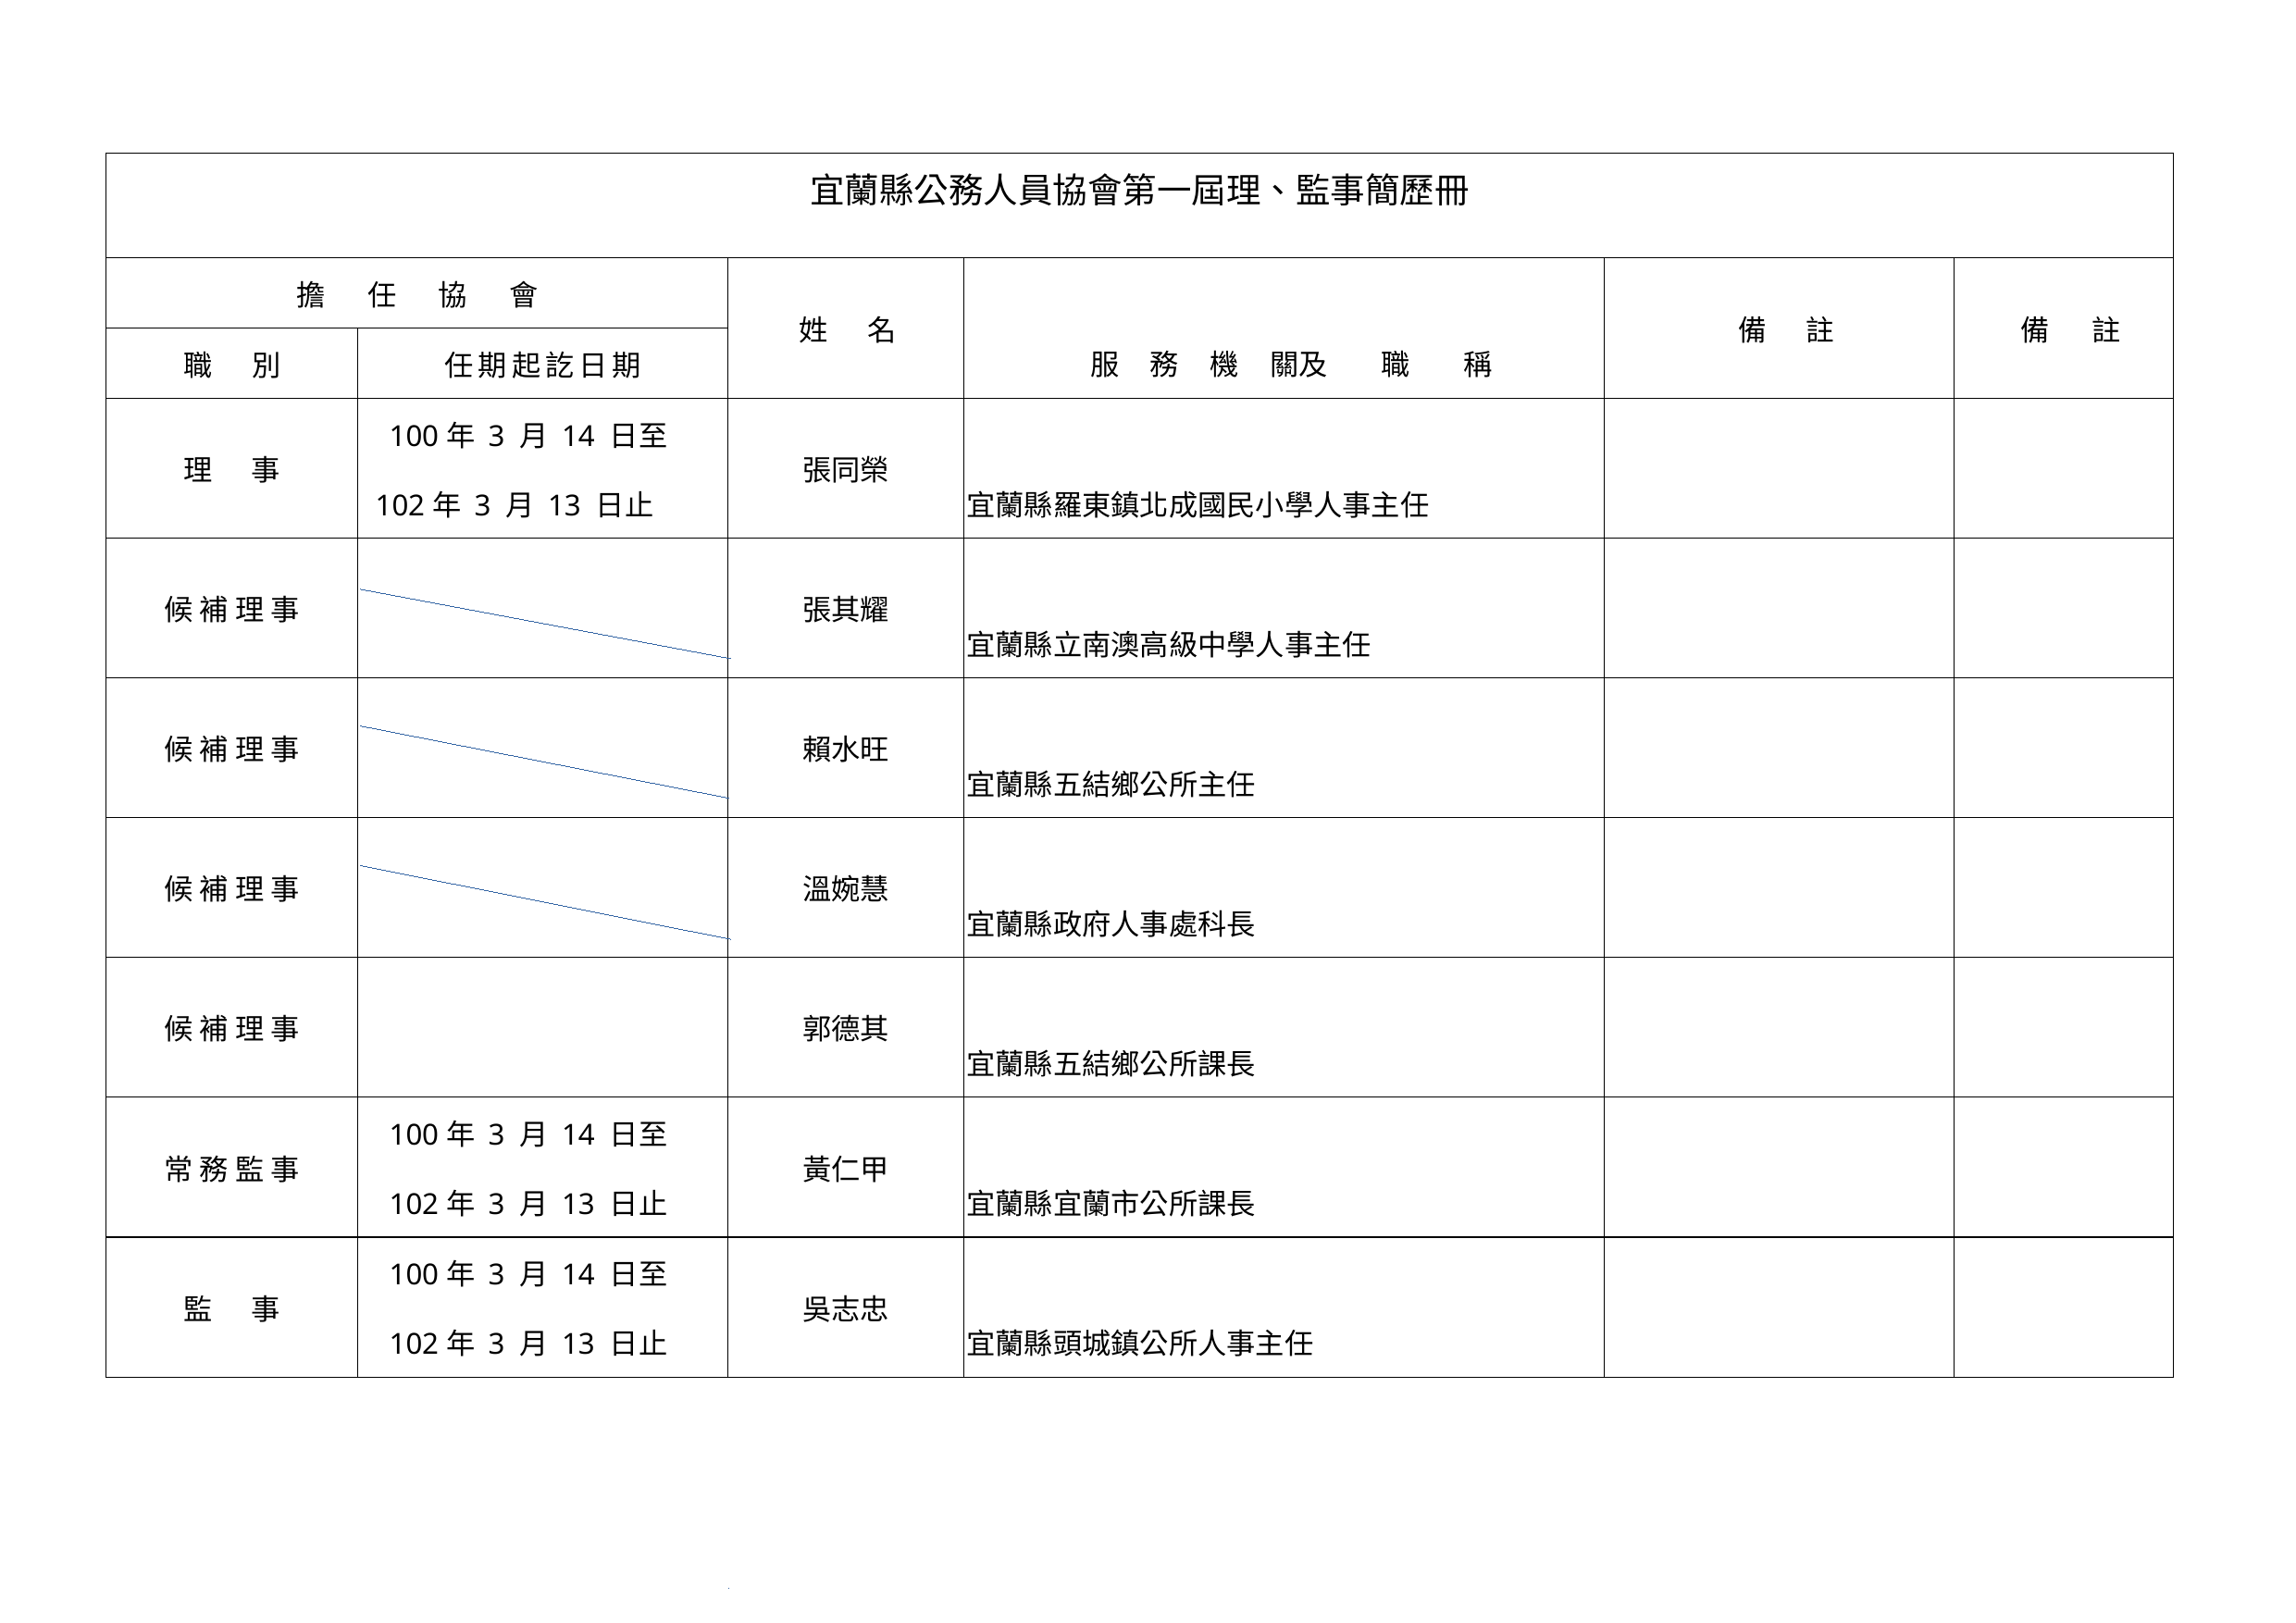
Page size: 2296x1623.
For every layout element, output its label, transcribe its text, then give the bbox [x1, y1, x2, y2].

table_cell [1605, 818, 1954, 957]
table_cell 宜蘭縣羅東鎮北成國民小學人事主任 [964, 399, 1604, 538]
table_cell 理 事 [106, 399, 357, 538]
table_cell 宜蘭縣五結鄉公所主任 [964, 678, 1604, 817]
table_cell [358, 678, 727, 817]
table_cell 宜蘭縣頭城鎮公所人事主任 [964, 1238, 1604, 1376]
table_cell 吳志忠 [728, 1238, 963, 1376]
table_cell [1955, 399, 2173, 538]
table_cell 候 補 理 事 [106, 818, 357, 957]
table_cell 常 務 監 事 [106, 1097, 357, 1236]
table_header 宜蘭縣公務人員協會第一屆理、監事簡歷冊 [106, 154, 2173, 257]
table_cell 候 補 理 事 [106, 678, 357, 817]
table_cell 候 補 理 事 [106, 958, 357, 1096]
table_cell 服務機關及職稱 [964, 258, 1604, 398]
table_cell [1955, 958, 2173, 1096]
table_cell [1605, 399, 1954, 538]
table_cell 張其耀 [728, 539, 963, 677]
table_cell [1955, 678, 2173, 817]
table_cell [1955, 818, 2173, 957]
table_cell 候 補 理 事 [106, 539, 357, 677]
table_cell [1605, 958, 1954, 1096]
table_cell [358, 818, 727, 957]
table_cell 溫婉慧 [728, 818, 963, 957]
table_cell 賴水旺 [728, 678, 963, 817]
table_cell [1605, 539, 1954, 677]
table_cell [1605, 678, 1954, 817]
table_cell [1955, 539, 2173, 677]
table_cell 張同榮 [728, 399, 963, 538]
table_cell 黃仁甲 [728, 1097, 963, 1236]
table_cell [1605, 1238, 1954, 1376]
table_cell 100 年 3 月 14 日至 102 年 3 月 13 日止 [358, 399, 727, 538]
table_cell [1605, 1097, 1954, 1236]
table_cell 職別 [106, 328, 357, 398]
table_cell 擔任協會 [106, 258, 727, 328]
table_cell 100 年 3 月 14 日至 102 年 3 月 13 日止 [358, 1097, 727, 1236]
table_cell 郭德其 [728, 958, 963, 1096]
table_cell 備 註 [1605, 258, 1954, 398]
table_cell 宜蘭縣五結鄉公所課長 [964, 958, 1604, 1096]
table_cell 宜蘭縣宜蘭市公所課長 [964, 1097, 1604, 1236]
table_cell [358, 539, 727, 677]
table_cell [1955, 1097, 2173, 1236]
table_cell 宜蘭縣立南澳高級中學人事主任 [964, 539, 1604, 677]
table_cell 備註 [1955, 258, 2173, 398]
table_cell 任期起訖日期 [358, 328, 727, 398]
table_cell 宜蘭縣政府人事處科長 [964, 818, 1604, 957]
table_cell [358, 958, 727, 1096]
table_cell 監 事 [106, 1238, 357, 1376]
table_cell 姓名 [728, 258, 963, 398]
table_cell 100 年 3 月 14 日至 102 年 3 月 13 日止 [358, 1238, 727, 1376]
table_cell [1955, 1238, 2173, 1376]
